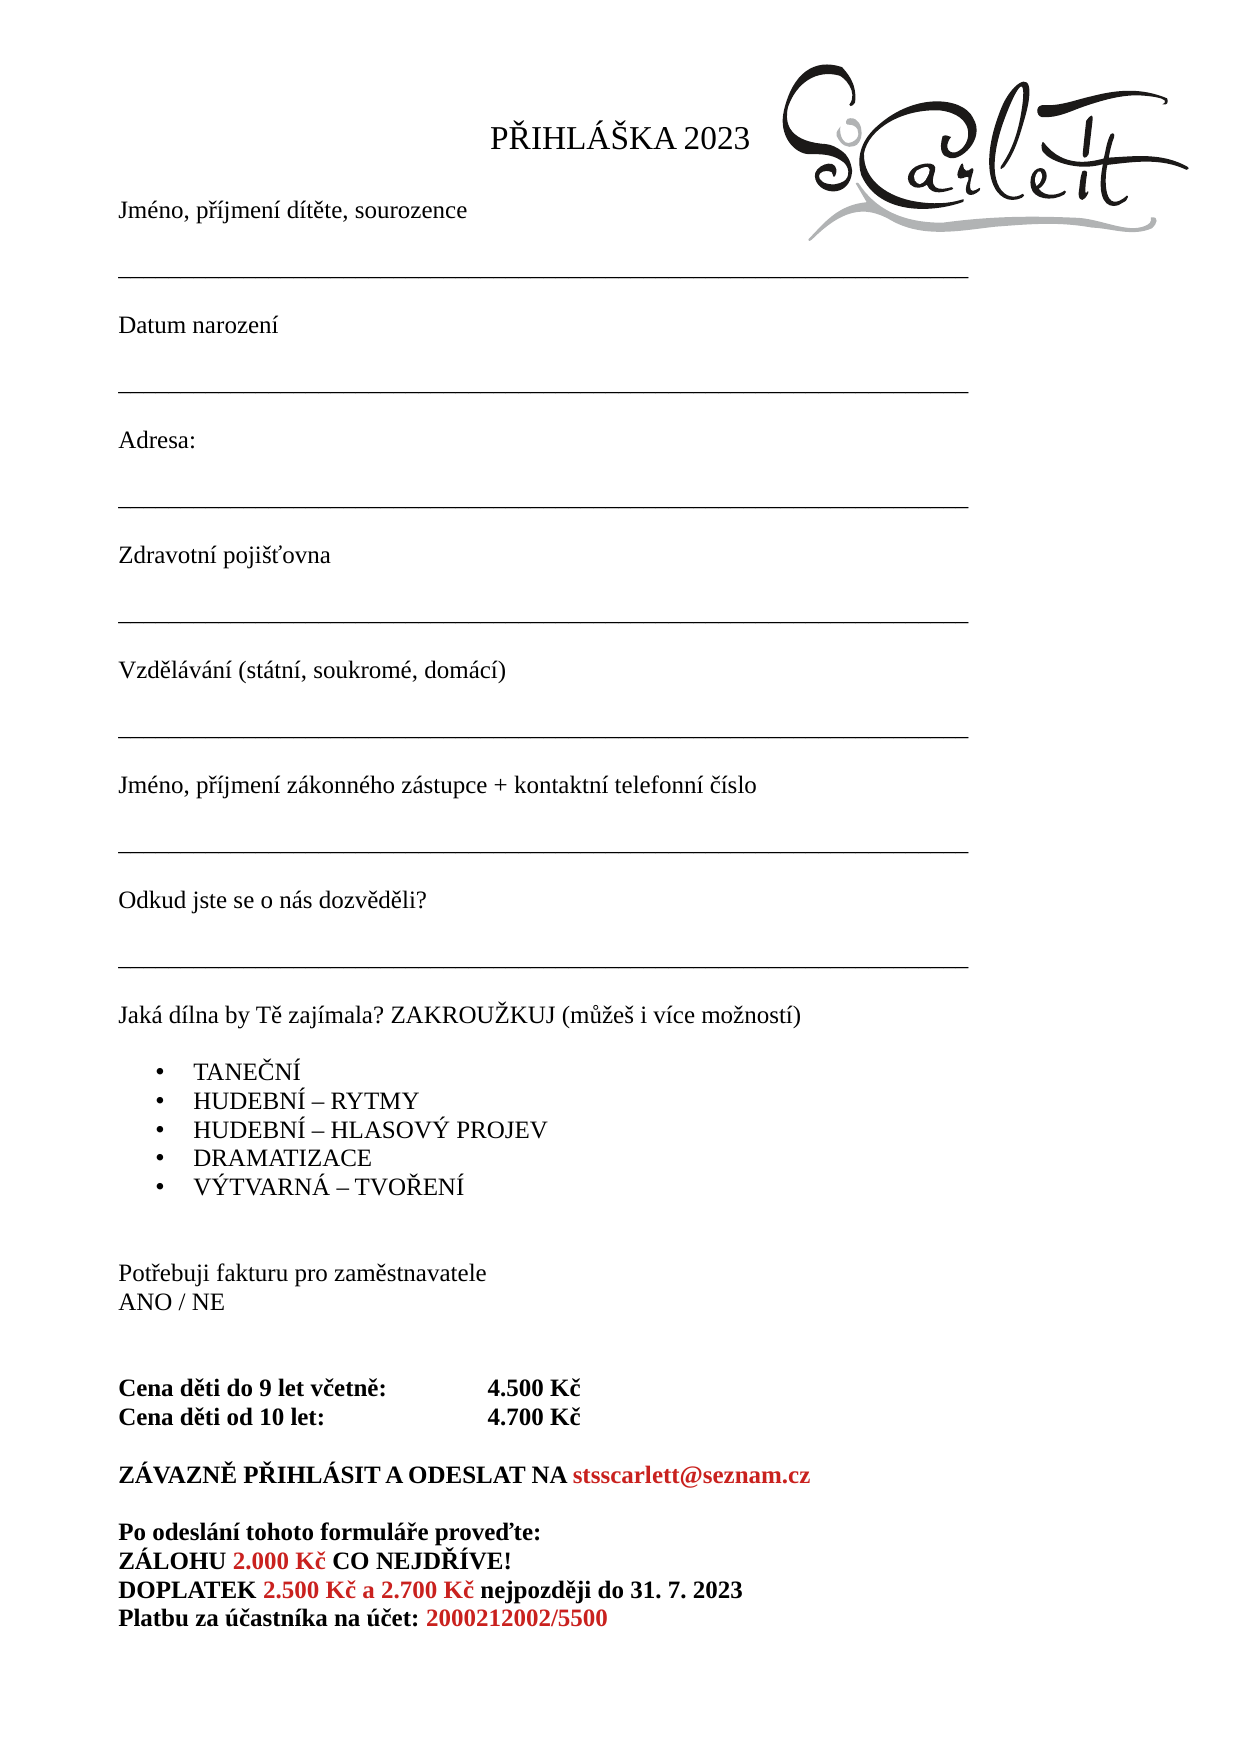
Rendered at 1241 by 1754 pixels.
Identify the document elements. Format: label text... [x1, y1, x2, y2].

text ____________________________________________________________________ [118, 712, 1122, 741]
list TANEČNÍ [156, 1057, 1122, 1086]
text [1012, 118, 1087, 156]
text ZÁLOHU 2.000 Kč CO NEJDŘÍVE! [118, 1546, 1122, 1575]
text PŘIHLÁŠKA 2023 [118, 118, 826, 156]
text ____________________________________________________________________ [118, 942, 1122, 971]
list HUDEBNÍ – HLASOVÝ PROJEV [156, 1115, 1122, 1143]
text [996, 118, 1020, 156]
text Jaká dílna by Tě zajímala? ZAKROUŽKUJ (můžeš i více možností) [118, 1000, 1122, 1028]
text Cena děti od 10 let: 4.700 Kč [118, 1402, 1122, 1431]
text ANO / NE [118, 1287, 1122, 1316]
text Potřebuji fakturu pro zaměstnavatele [118, 1258, 1122, 1287]
text ____________________________________________________________________ [118, 367, 1122, 396]
text ____________________________________________________________________ [118, 252, 1122, 281]
text Zdravotní pojišťovna [118, 540, 1122, 568]
text [788, 118, 886, 156]
text ____________________________________________________________________ [118, 597, 1122, 626]
text [962, 118, 997, 156]
text Datum narození [118, 310, 1122, 338]
text ____________________________________________________________________ [118, 827, 1122, 856]
text DOPLATEK 2.500 Kč a 2.700 Kč nejpozději do 31. 7. 2023 [118, 1575, 1122, 1603]
text [1088, 118, 1122, 156]
text Po odeslání tohoto formuláře proveďte: [118, 1517, 1122, 1546]
text Cena děti do 9 let včetně: 4.500 Kč [118, 1373, 1122, 1402]
list DRAMATIZACE [156, 1143, 1122, 1172]
text [869, 195, 1122, 223]
text Jméno, příjmení zákonného zástupce + kontaktní telefonní číslo [118, 770, 1122, 798]
text ____________________________________________________________________ [118, 482, 1122, 511]
text [865, 118, 968, 156]
text Adresa: [118, 425, 1122, 453]
text Jméno, příjmení dítěte, sourozence [118, 195, 865, 223]
list VÝTVARNÁ – TVOŘENÍ [156, 1172, 1122, 1201]
text Platbu za účastníka na účet: 2000212002/5500 [118, 1603, 1122, 1632]
text ZÁVAZNĚ PŘIHLÁSIT A ODESLAT NA stsscarlett@seznam.cz [118, 1460, 1122, 1488]
list HUDEBNÍ – RYTMY [156, 1086, 1122, 1115]
text Vzdělávání (státní, soukromé, domácí) [118, 655, 1122, 683]
text Odkud jste se o nás dozvěděli? [118, 885, 1122, 913]
